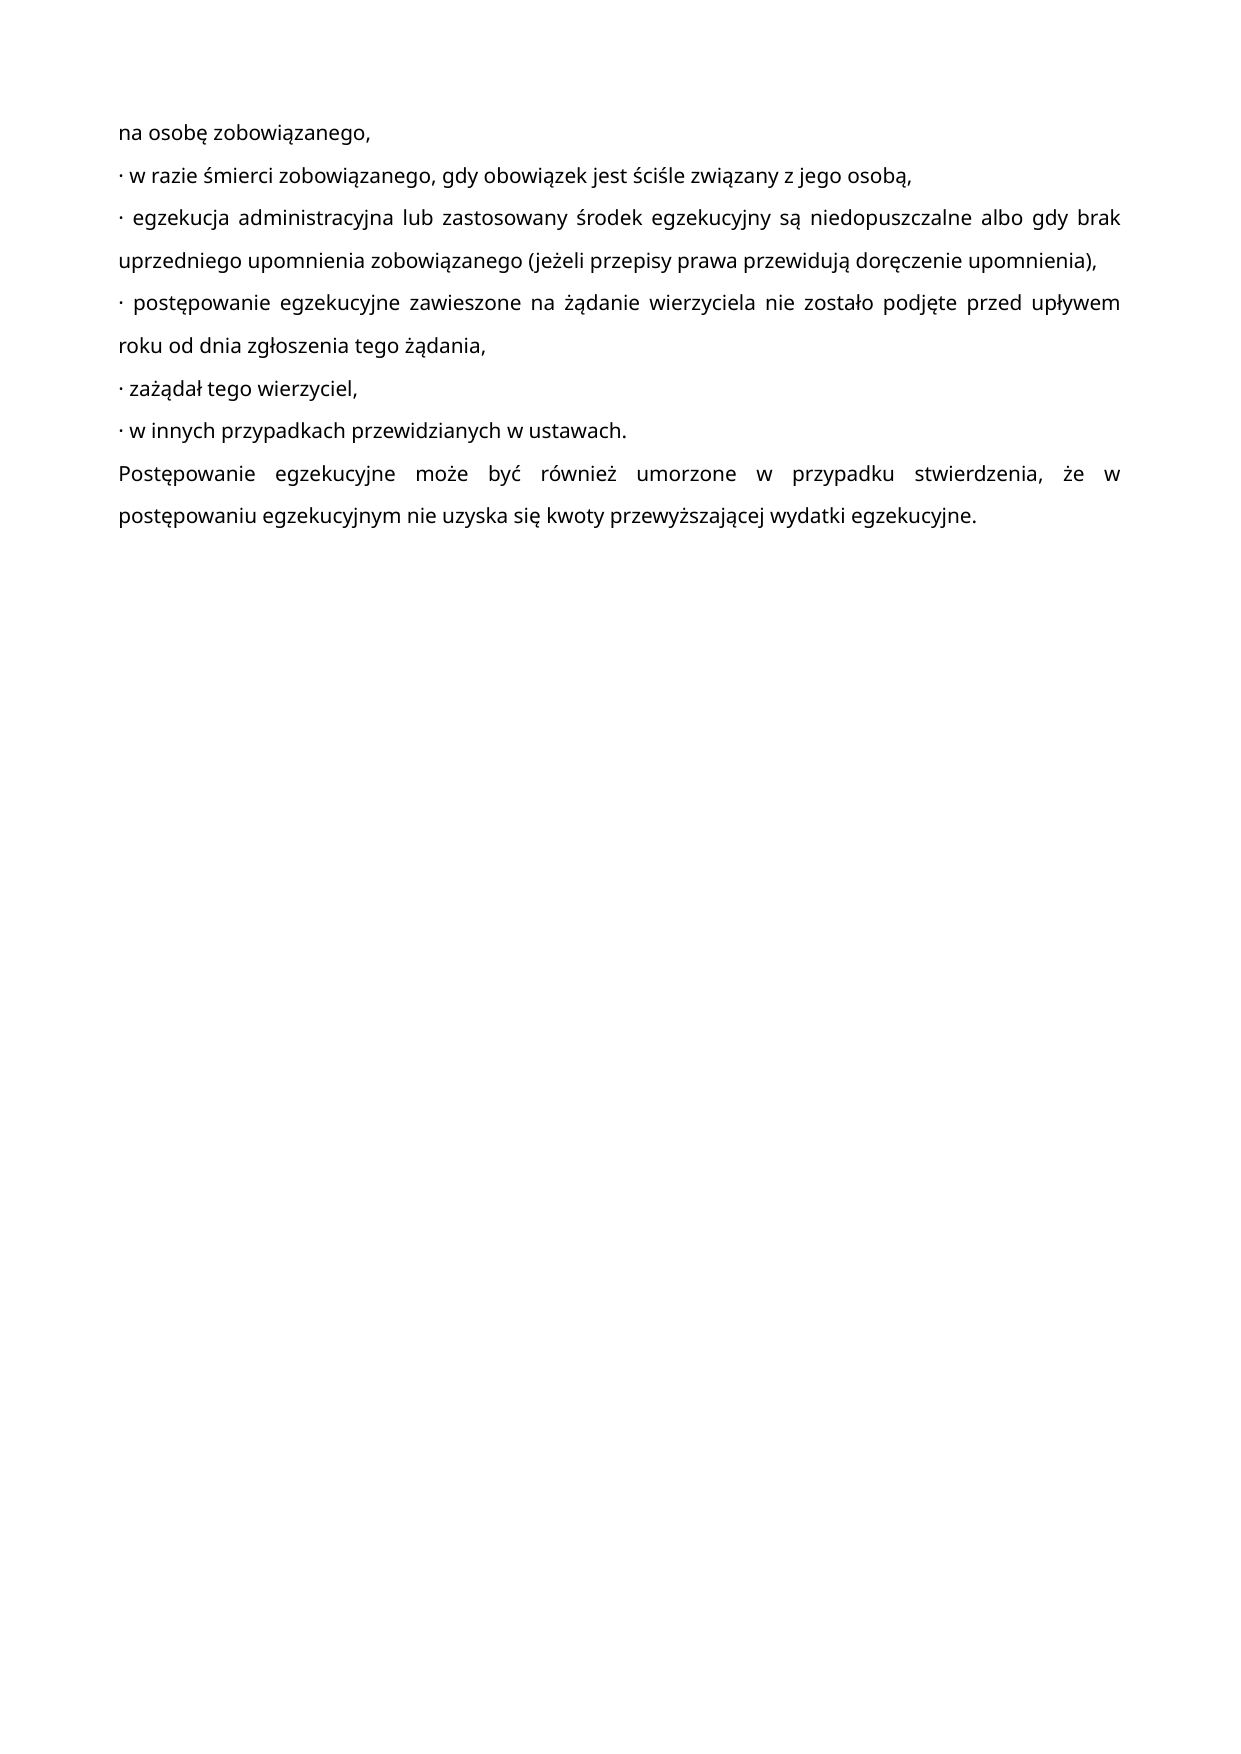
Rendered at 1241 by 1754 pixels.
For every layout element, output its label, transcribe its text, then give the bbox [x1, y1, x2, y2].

text · zażądał tego wierzyciel, [118, 374, 1122, 402]
text Postępowanie egzekucyjne może być również umorzone w przypadku stwierdzenia, że w postępowaniu egzekucyjnym nie uzyska się kwoty przewyższającej wydatki egzekucyjne. [118, 459, 1122, 530]
text na osobę zobowiązanego, [118, 118, 1122, 147]
text · w razie śmierci zobowiązanego, gdy obowiązek jest ściśle związany z jego osobą, [118, 161, 1122, 189]
text · w innych przypadkach przewidzianych w ustawach. [118, 416, 1122, 445]
text · egzekucja administracyjna lub zastosowany środek egzekucyjny są niedopuszczalne albo gdy brak uprzedniego upomnienia zobowiązanego (jeżeli przepisy prawa przewidują doręczenie upomnienia), [118, 203, 1122, 274]
text · postępowanie egzekucyjne zawieszone na żądanie wierzyciela nie zostało podjęte przed upływem roku od dnia zgłoszenia tego żądania, [118, 288, 1122, 359]
